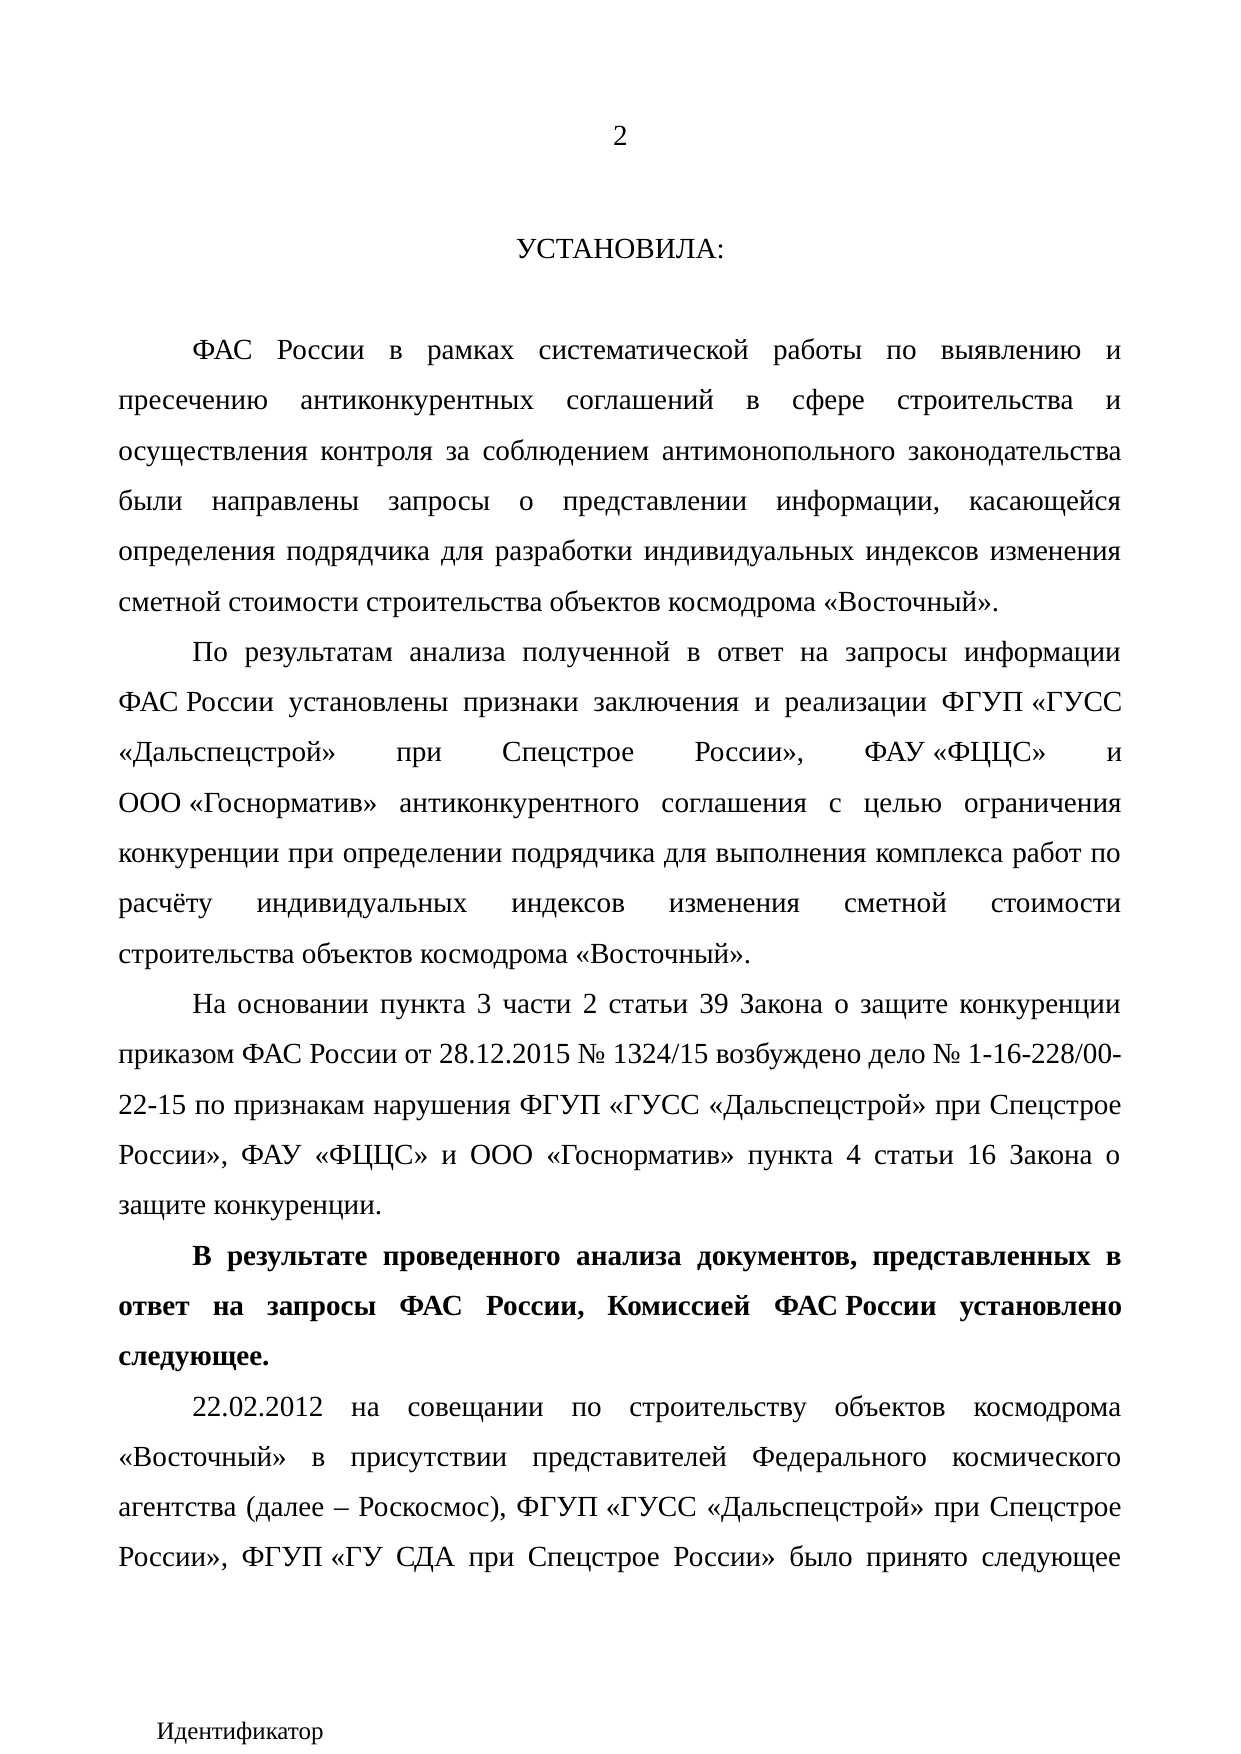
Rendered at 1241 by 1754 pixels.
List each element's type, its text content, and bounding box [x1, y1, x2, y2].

text ФАС России в рамках систематической работы по выявлению и пресечению антиконкурентных соглашений в сфере строительства и осуществления контроля за соблюдением антимонопольного законодательства были направлены запросы о представлении информации, касающейся определения подрядчика для разработки индивидуальных индексов изменения сметной стоимости строительства объектов космодрома «Восточный». [118, 332, 1122, 617]
text По результатам анализа полученной в ответ на запросы информации ФАС России установлены признаки заключения и реализации ФГУП «ГУСС «Дальспецстрой» при Спецстрое России», ФАУ «ФЦЦС» и ООО «Госнорматив» антиконкурентного соглашения с целью ограничения конкуренции при определении подрядчика для выполнения комплекса работ по расчёту индивидуальных индексов изменения сметной стоимости строительства объектов космодрома «Восточный». [118, 634, 1122, 969]
text 22.02.2012 на совещании по строительству объектов космодрома «Восточный» в присутствии представителей Федерального космического агентства (далее – Роскосмос), ФГУП «ГУСС «Дальспецстрой» при Спецстрое России», ФГУП «ГУ СДА при Спецстрое России» было принято следующее [118, 1389, 1122, 1573]
text На основании пункта 3 части 2 статьи 39 Закона о защите конкуренции приказом ФАС России от 28.12.2015 № 1324/15 возбуждено дело № 1-16-228/00-22-15 по признакам нарушения ФГУП «ГУСС «Дальспецстрой» при Спецстрое России», ФАУ «ФЦЦС» и ООО «Госнорматив» пункта 4 статьи 16 Закона о защите конкуренции. [118, 986, 1122, 1221]
text УСТАНОВИЛА: [118, 231, 1122, 265]
text В результате проведенного анализа документов, представленных в ответ на запросы ФАС России, Комиссией ФАС России установлено следующее. [118, 1238, 1122, 1372]
